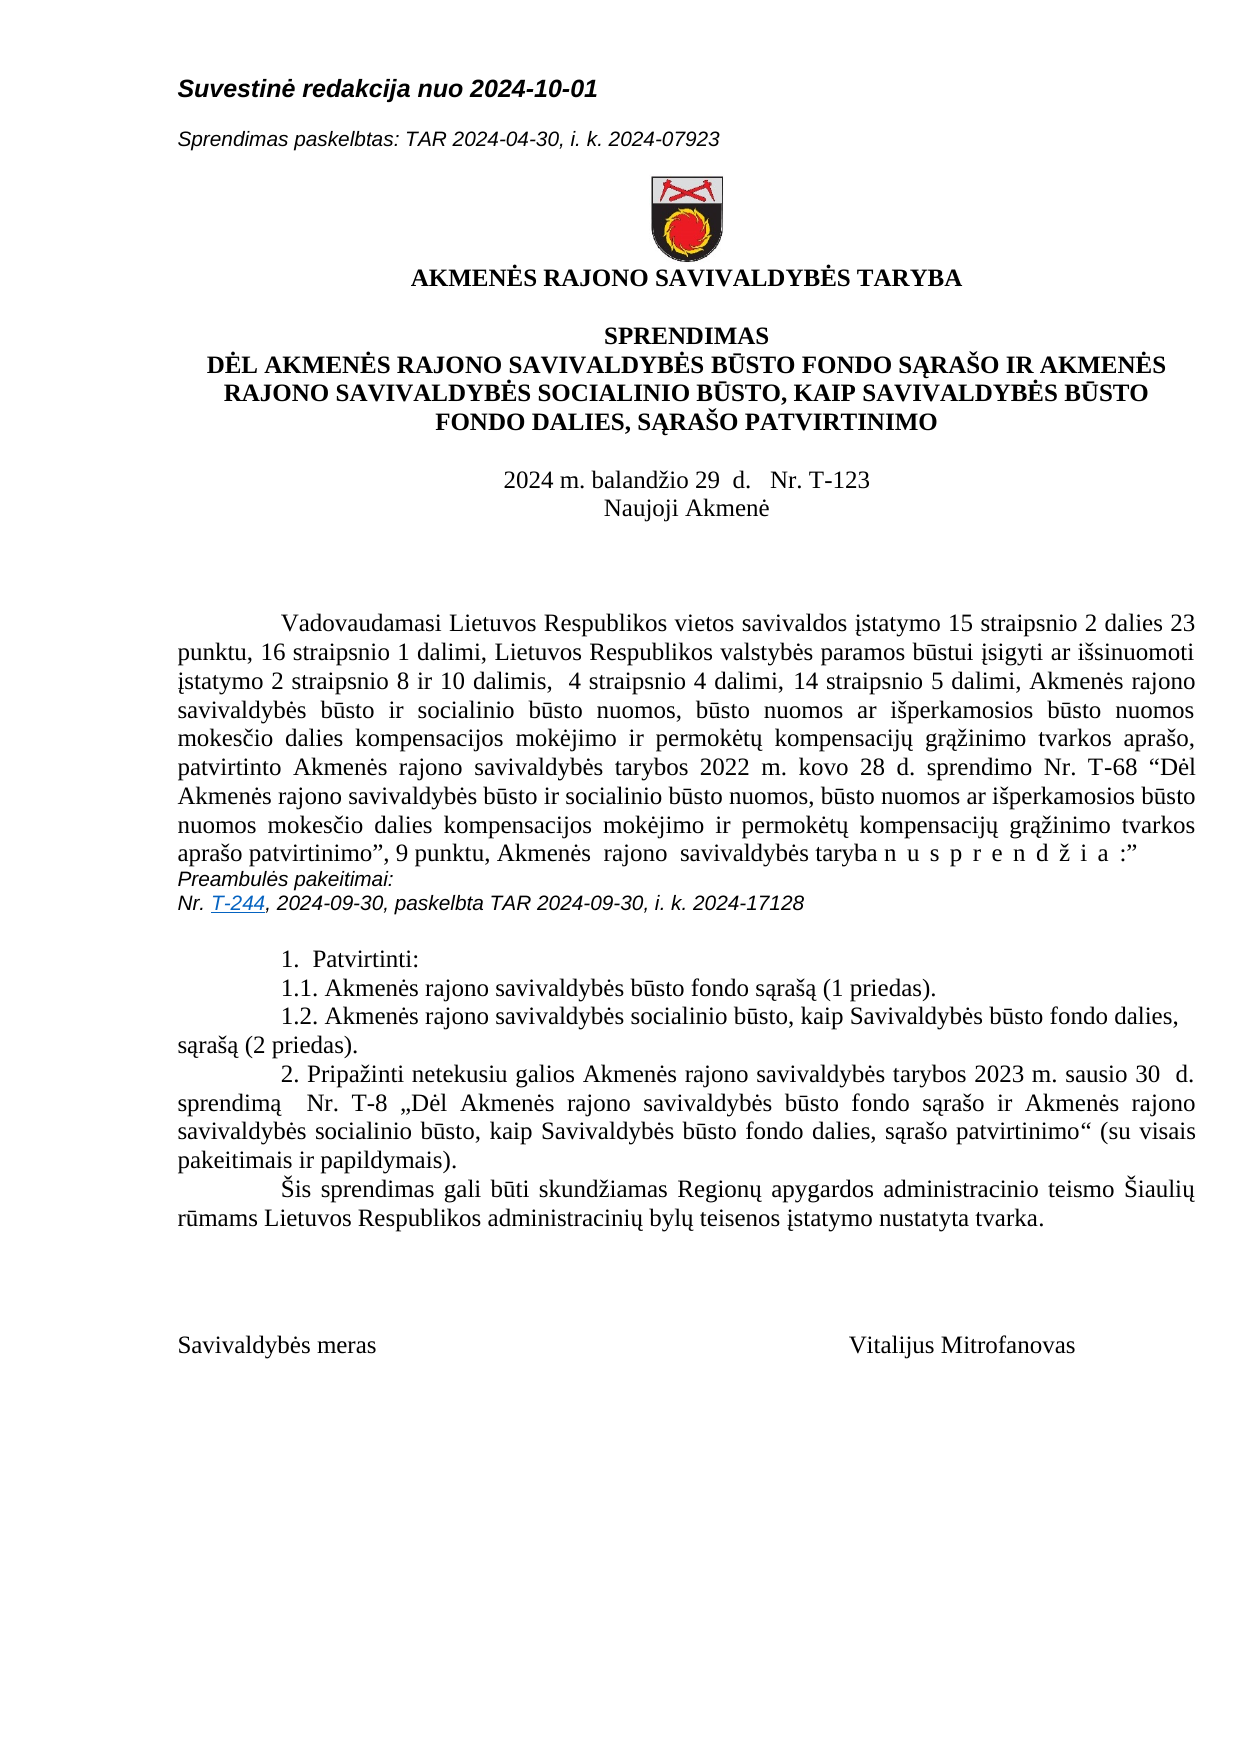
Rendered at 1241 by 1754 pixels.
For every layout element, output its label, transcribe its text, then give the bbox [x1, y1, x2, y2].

text 1.1. Akmenės rajono savivaldybės būsto fondo sąrašą (1 priedas). [177, 973, 1196, 1001]
text Naujoji Akmenė [177, 493, 1196, 522]
text Suvestinė redakcija nuo 2024-10-01 [177, 74, 1196, 103]
text Preambulės pakeitimai: [177, 867, 1196, 891]
text Šis sprendimas gali būti skundžiamas Regionų apygardos administracinio teismo Šiaulių rūmams Lietuvos Respublikos administracinių bylų teisenos įstatymo nustatyta tvarka. [177, 1174, 1196, 1231]
text 1.2. Akmenės rajono savivaldybės socialinio būsto, kaip Savivaldybės būsto fondo dalies, sąrašą (2 priedas). [177, 1001, 1196, 1059]
text 1. Patvirtinti: [177, 944, 1196, 973]
text 2. Pripažinti netekusiu galios Akmenės rajono savivaldybės tarybos 2023 m. sausio 30 d. sprendimą Nr. T-8 „Dėl Akmenės rajono savivaldybės būsto fondo sąrašo ir Akmenės rajono savivaldybės socialinio būsto, kaip Savivaldybės būsto fondo dalies, sąrašo patvirtinimo“ (su visais pakeitimais ir papildymais). [177, 1059, 1196, 1174]
text SPRENDIMAS [177, 321, 1196, 350]
text Savivaldybės meras Vitalijus Mitrofanovas [177, 1330, 1196, 1358]
text Sprendimas paskelbtas: TAR 2024-04-30, i. k. 2024-07923 [177, 127, 1196, 151]
text DĖL AKMENĖS RAJONO SAVIVALDYBĖS BŪSTO FONDO SĄRAŠO IR AKMENĖS RAJONO SAVIVALDYBĖS SOCIALINIO BŪSTO, KAIP SAVIVALDYBĖS BŪSTO FONDO DALIES, SĄRAŠO PATVIRTINIMO [177, 350, 1196, 436]
text AKMENĖS RAJONO SAVIVALDYBĖS TARYBA [177, 263, 1196, 292]
text Nr. T-244, 2024-09-30, paskelbta TAR 2024-09-30, i. k. 2024-17128 [177, 891, 1196, 915]
text Vadovaudamasi Lietuvos Respublikos vietos savivaldos įstatymo 15 straipsnio 2 dalies 23 punktu, 16 straipsnio 1 dalimi, Lietuvos Respublikos valstybės paramos būstui įsigyti ar išsinuomoti įstatymo 2 straipsnio 8 ir 10 dalimis, 4 straipsnio 4 dalimi, 14 straipsnio 5 dalimi, Akmenės rajono savivaldybės būsto ir socialinio būsto nuomos, būsto nuomos ar išperkamosios būsto nuomos mokesčio dalies kompensacijos mokėjimo ir permokėtų kompensacijų grąžinimo tvarkos aprašo, patvirtinto Akmenės rajono savivaldybės tarybos 2022 m. kovo 28 d. sprendimo Nr. T‑68 “Dėl Akmenės rajono savivaldybės būsto ir socialinio būsto nuomos, būsto nuomos ar išperkamosios būsto nuomos mokesčio dalies kompensacijos mokėjimo ir permokėtų kompensacijų grąžinimo tvarkos aprašo patvirtinimo”, 9 punktu, Akmenės rajono savivaldybės taryba nusprendžia:” [177, 608, 1196, 867]
text 2024 m. balandžio 29 d. Nr. T-123 [177, 465, 1196, 493]
